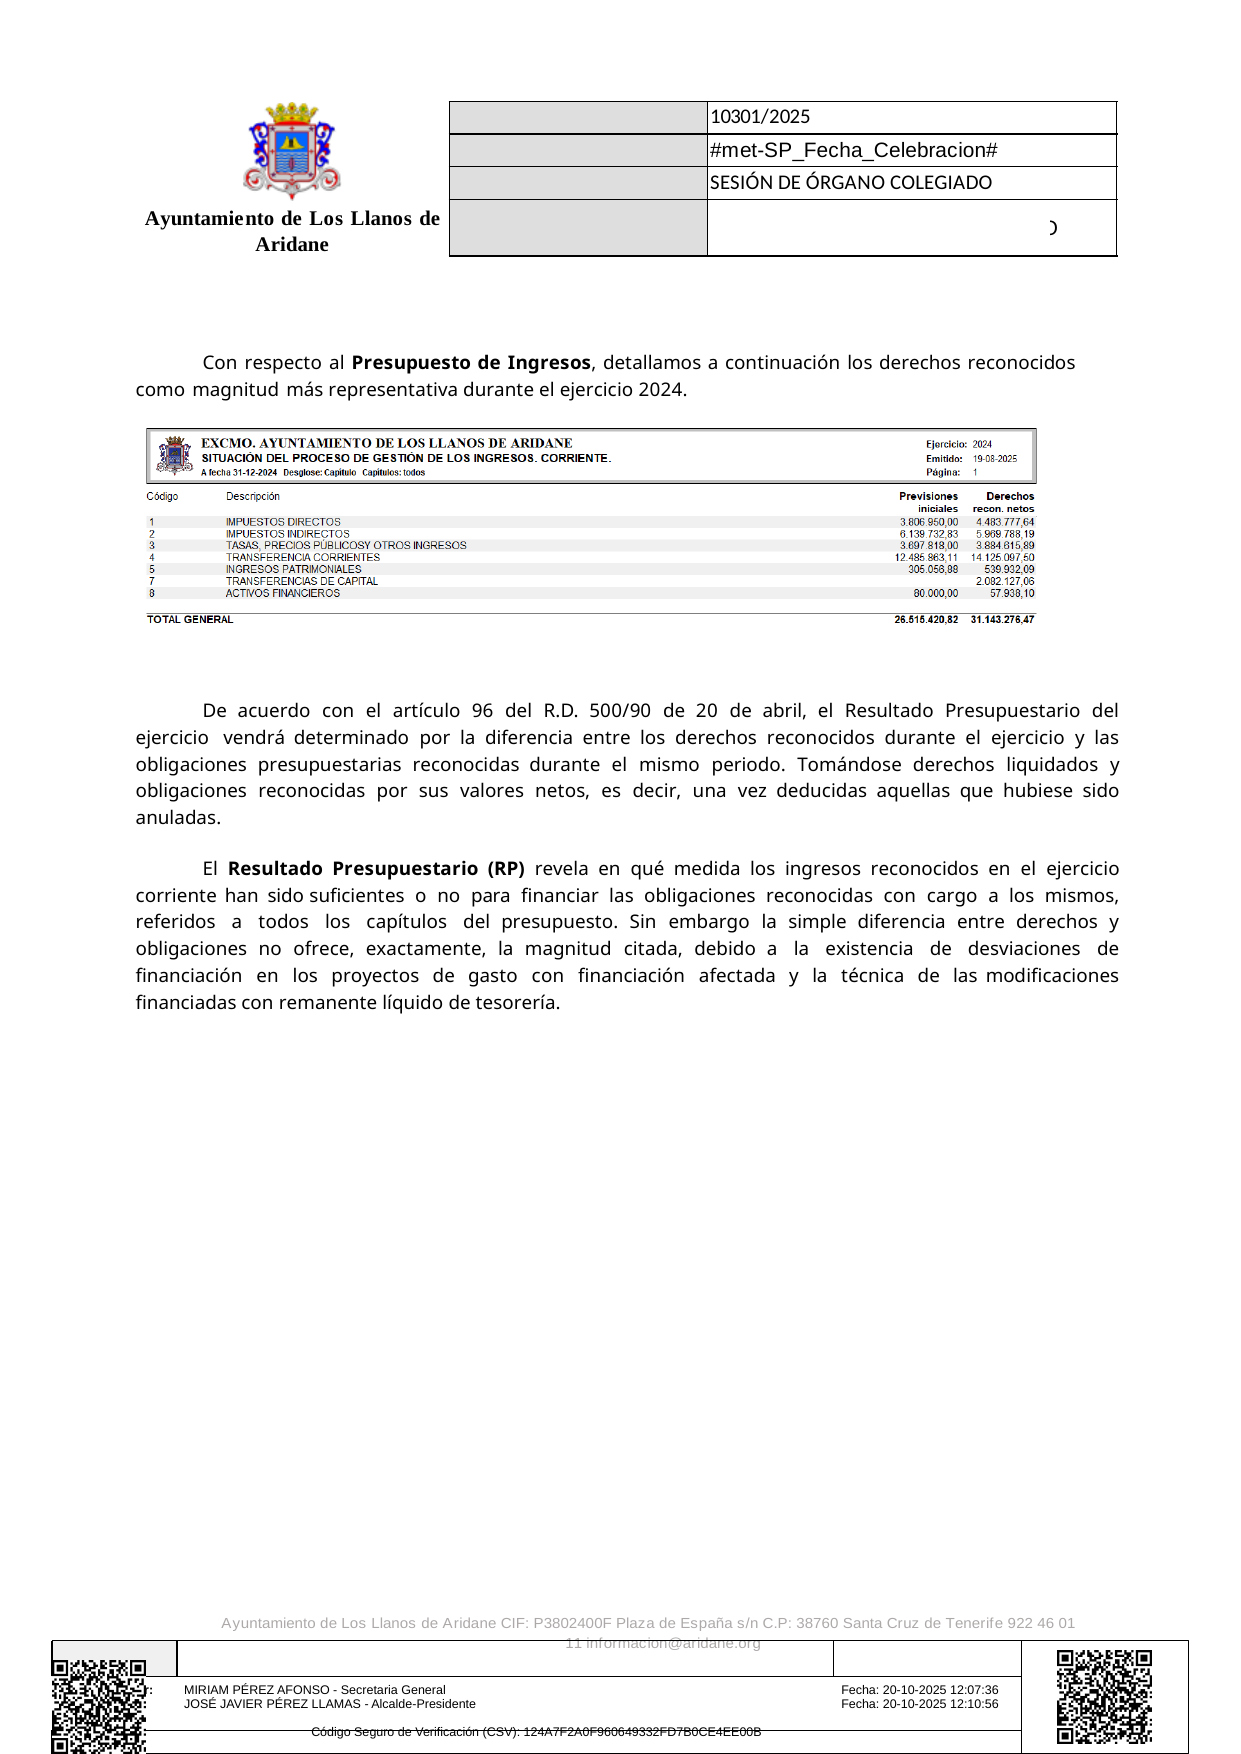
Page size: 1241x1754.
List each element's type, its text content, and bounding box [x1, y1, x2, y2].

text Ayuntamiento de Los Llanos de Aridane CIF: P3802400F Plaza de España s/n C.P: 38760 Santa Cruz de Tenerife 922 46 01 11 informacion@aridane.org [221, 1641, 833, 1652]
text SESIÓN DE ÓRGANO COLEGIADO [1117, 216, 1154, 240]
text #met-SP_Fecha_Celebracion# [710, 138, 1001, 166]
text Código Seguro de Verificación (CSV): 124A7F2A0F960649332FD7B0CE4EE00B [311, 1725, 765, 1730]
picture [242, 102, 342, 201]
text [1117, 104, 1154, 129]
text Ayuntamiento de Los Llanos de Aridane CIF: P3802400F Plaza de España s/n C.P: 38760 Santa Cruz de Tenerife 922 46 01 11 informacion@aridane.org [221, 1615, 1086, 1640]
text El Resultado Presupuestario (RP) revela en qué medida los ingresos reconocidos en el ejercicio corriente han sido suficientes o no para financiar las obligaciones reconocidas con cargo a los mismos, referidos a todos los capítulos del presupuesto. Sin embargo la simple diferencia entre derechos y obligaciones no ofrece, exactamente, la magnitud citada, debido a la existencia de desviaciones de financiación en los proyectos de gasto con financiación afectada y la técnica de las modificaciones financiadas con remanente líquido de tesorería. [135, 855, 1119, 1015]
picture [135, 413, 1052, 634]
text Ayuntamiento de Los Llanos de Aridane [144, 206, 442, 256]
text Con respecto al Presupuesto de Ingresos, detallamos a continuación los derechos reconocidos como magnitud más representativa durante el ejercicio 2024. [135, 349, 1120, 401]
text Código Seguro de Verificación (CSV): 124A7F2A0F960649332FD7B0CE4EE00B [311, 1731, 765, 1739]
text 10301/2025 [710, 104, 1116, 129]
text Fecha: 20-10-2025 12:07:36 Fecha: 20-10-2025 12:10:56 [837, 1684, 998, 1711]
text SESIÓN DE ÓRGANO COLEGIADO [710, 167, 1001, 195]
text SESIÓN DE ÓRGANO COLEGIADO [1050, 216, 1116, 240]
text De acuerdo con el artículo 96 del R.D. 500/90 de 20 de abril, el Resultado Presupuestario del ejercicio vendrá determinado por la diferencia entre los derechos reconocidos durante el ejercicio y las obligaciones presupuestarias reconocidas durante el mismo periodo. Tomándose derechos liquidados y obligaciones reconocidas por sus valores netos, es decir, una vez deducidas aquellas que hubiese sido anuladas. [135, 697, 1120, 830]
picture [1057, 1650, 1152, 1744]
text Firmado por: MIRIAM PÉREZ AFONSO - Secretaria General JOSÉ JAVIER PÉREZ LLAMAS - Alcalde-Presidente [146, 1684, 481, 1711]
picture [52, 1660, 146, 1754]
